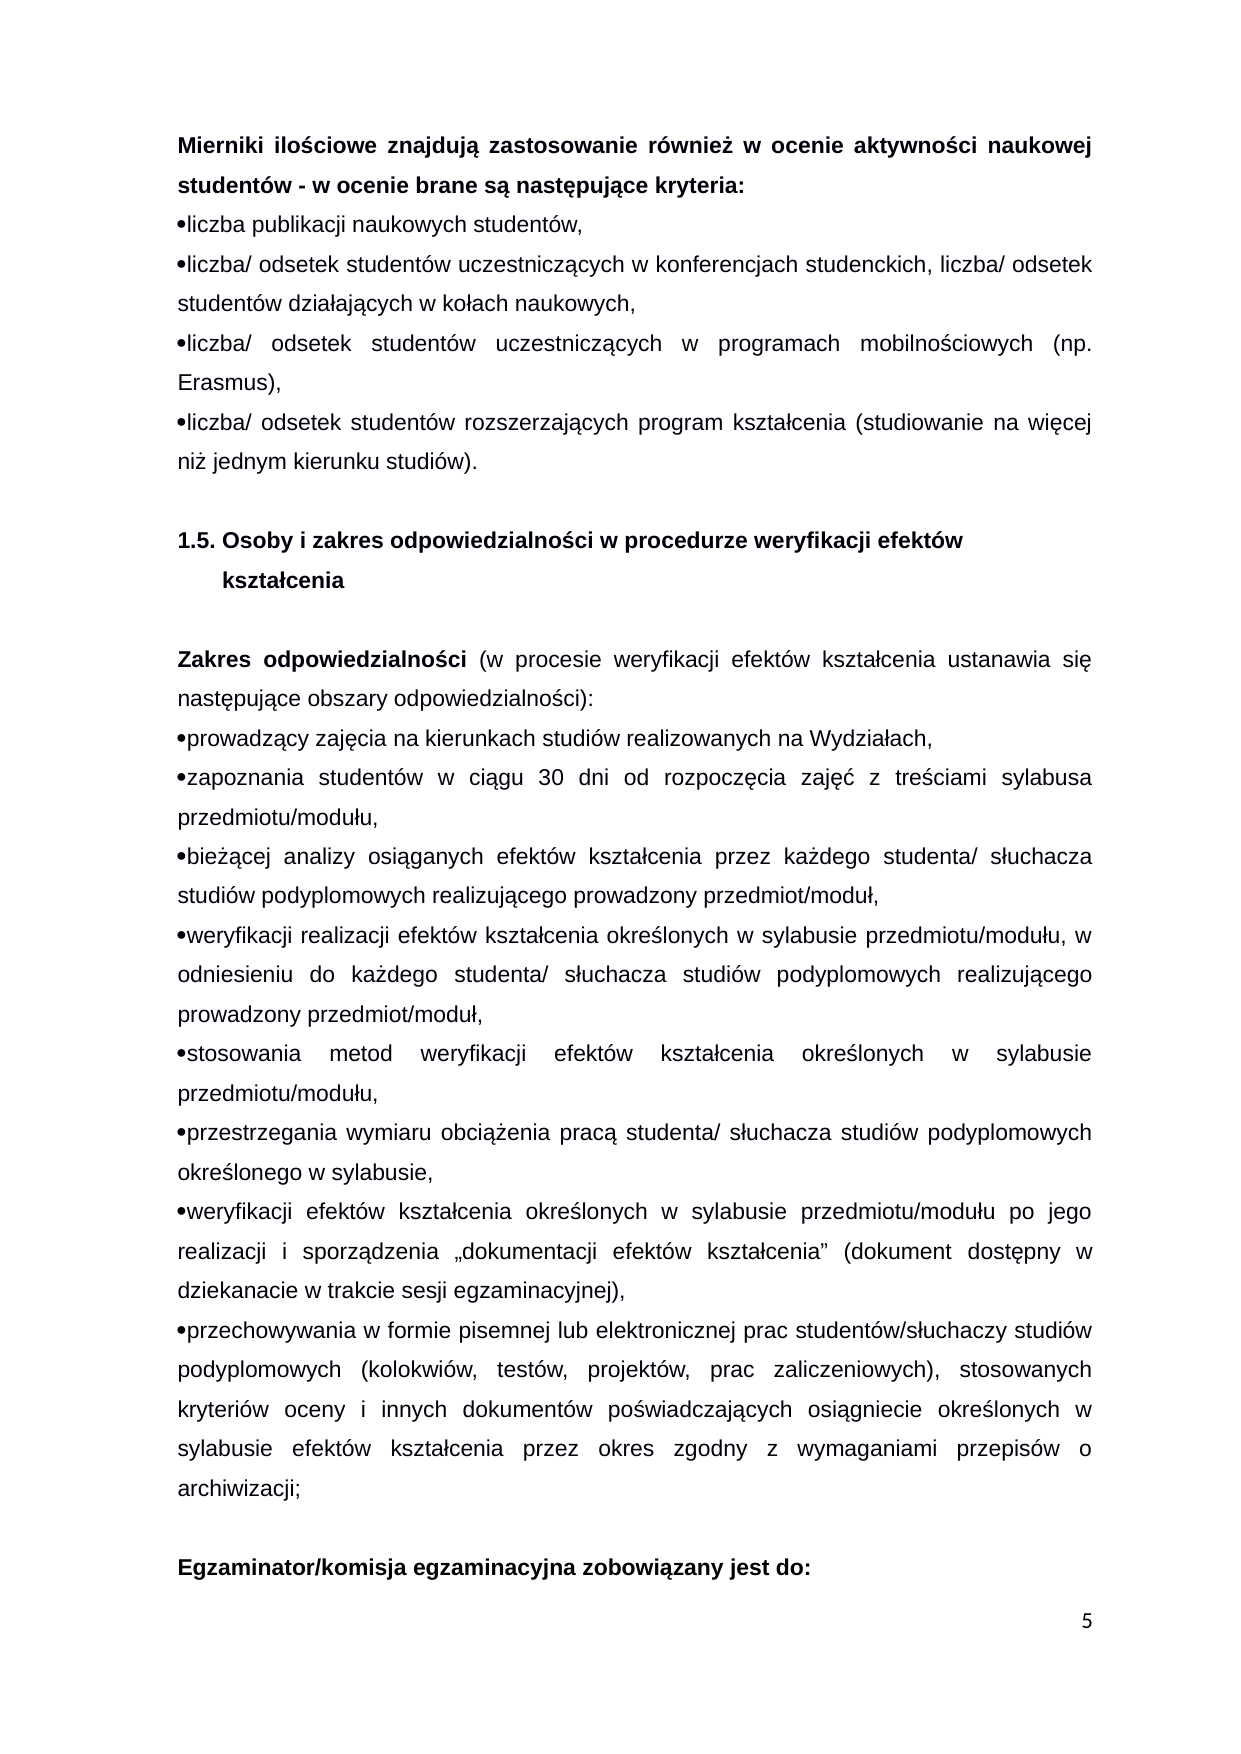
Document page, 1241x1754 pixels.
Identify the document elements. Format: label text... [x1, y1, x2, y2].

list liczba/ odsetek studentów uczestniczących w konferencjach studenckich, liczba/ odsetek studentów działających w kołach naukowych, [177, 251, 1093, 317]
list liczba/ odsetek studentów rozszerzających program kształcenia (studiowanie na więcej niż jednym kierunku studiów). [177, 409, 1093, 474]
list przestrzegania wymiaru obciążenia pracą studenta/ słuchacza studiów podyplomowych określonego w sylabusie, [177, 1119, 1093, 1185]
list liczba publikacji naukowych studentów, [177, 211, 1093, 238]
text Mierniki ilościowe znajdują zastosowanie również w ocenie aktywności naukowej studentów - w ocenie brane są następujące kryteria: [177, 132, 1093, 198]
text 1.5. Osoby i zakres odpowiedzialności w procedurze weryfikacji efektów [177, 527, 1093, 553]
list stosowania metod weryfikacji efektów kształcenia określonych w sylabusie przedmiotu/modułu, [177, 1040, 1093, 1106]
list liczba/ odsetek studentów uczestniczących w programach mobilnościowych (np. Erasmus), [177, 330, 1093, 396]
text kształcenia [177, 567, 1093, 593]
list Egzaminator/komisja egzaminacyjna zobowiązany jest do: [177, 1553, 1093, 1580]
list przechowywania w formie pisemnej lub elektronicznej prac studentów/słuchaczy studiów podyplomowych (kolokwiów, testów, projektów, prac zaliczeniowych), stosowanych kryteriów oceny i innych dokumentów poświadczających osiągniecie określonych w sylabusie efektów kształcenia przez okres zgodny z wymaganiami przepisów o archiwizacji; [177, 1317, 1093, 1501]
list bieżącej analizy osiąganych efektów kształcenia przez każdego studenta/ słuchacza studiów podyplomowych realizującego prowadzony przedmiot/moduł, [177, 843, 1093, 909]
list prowadzący zajęcia na kierunkach studiów realizowanych na Wydziałach, [177, 724, 1093, 751]
list zapoznania studentów w ciągu 30 dni od rozpoczęcia zajęć z treściami sylabusa przedmiotu/modułu, [177, 764, 1093, 830]
list weryfikacji realizacji efektów kształcenia określonych w sylabusie przedmiotu/modułu, w odniesieniu do każdego studenta/ słuchacza studiów podyplomowych realizującego prowadzony przedmiot/moduł, [177, 922, 1093, 1027]
text Zakres odpowiedzialności (w procesie weryfikacji efektów kształcenia ustanawia się następujące obszary odpowiedzialności): [177, 646, 1093, 711]
list weryfikacji efektów kształcenia określonych w sylabusie przedmiotu/modułu po jego realizacji i sporządzenia „dokumentacji efektów kształcenia” (dokument dostępny w dziekanacie w trakcie sesji egzaminacyjnej), [177, 1198, 1093, 1303]
